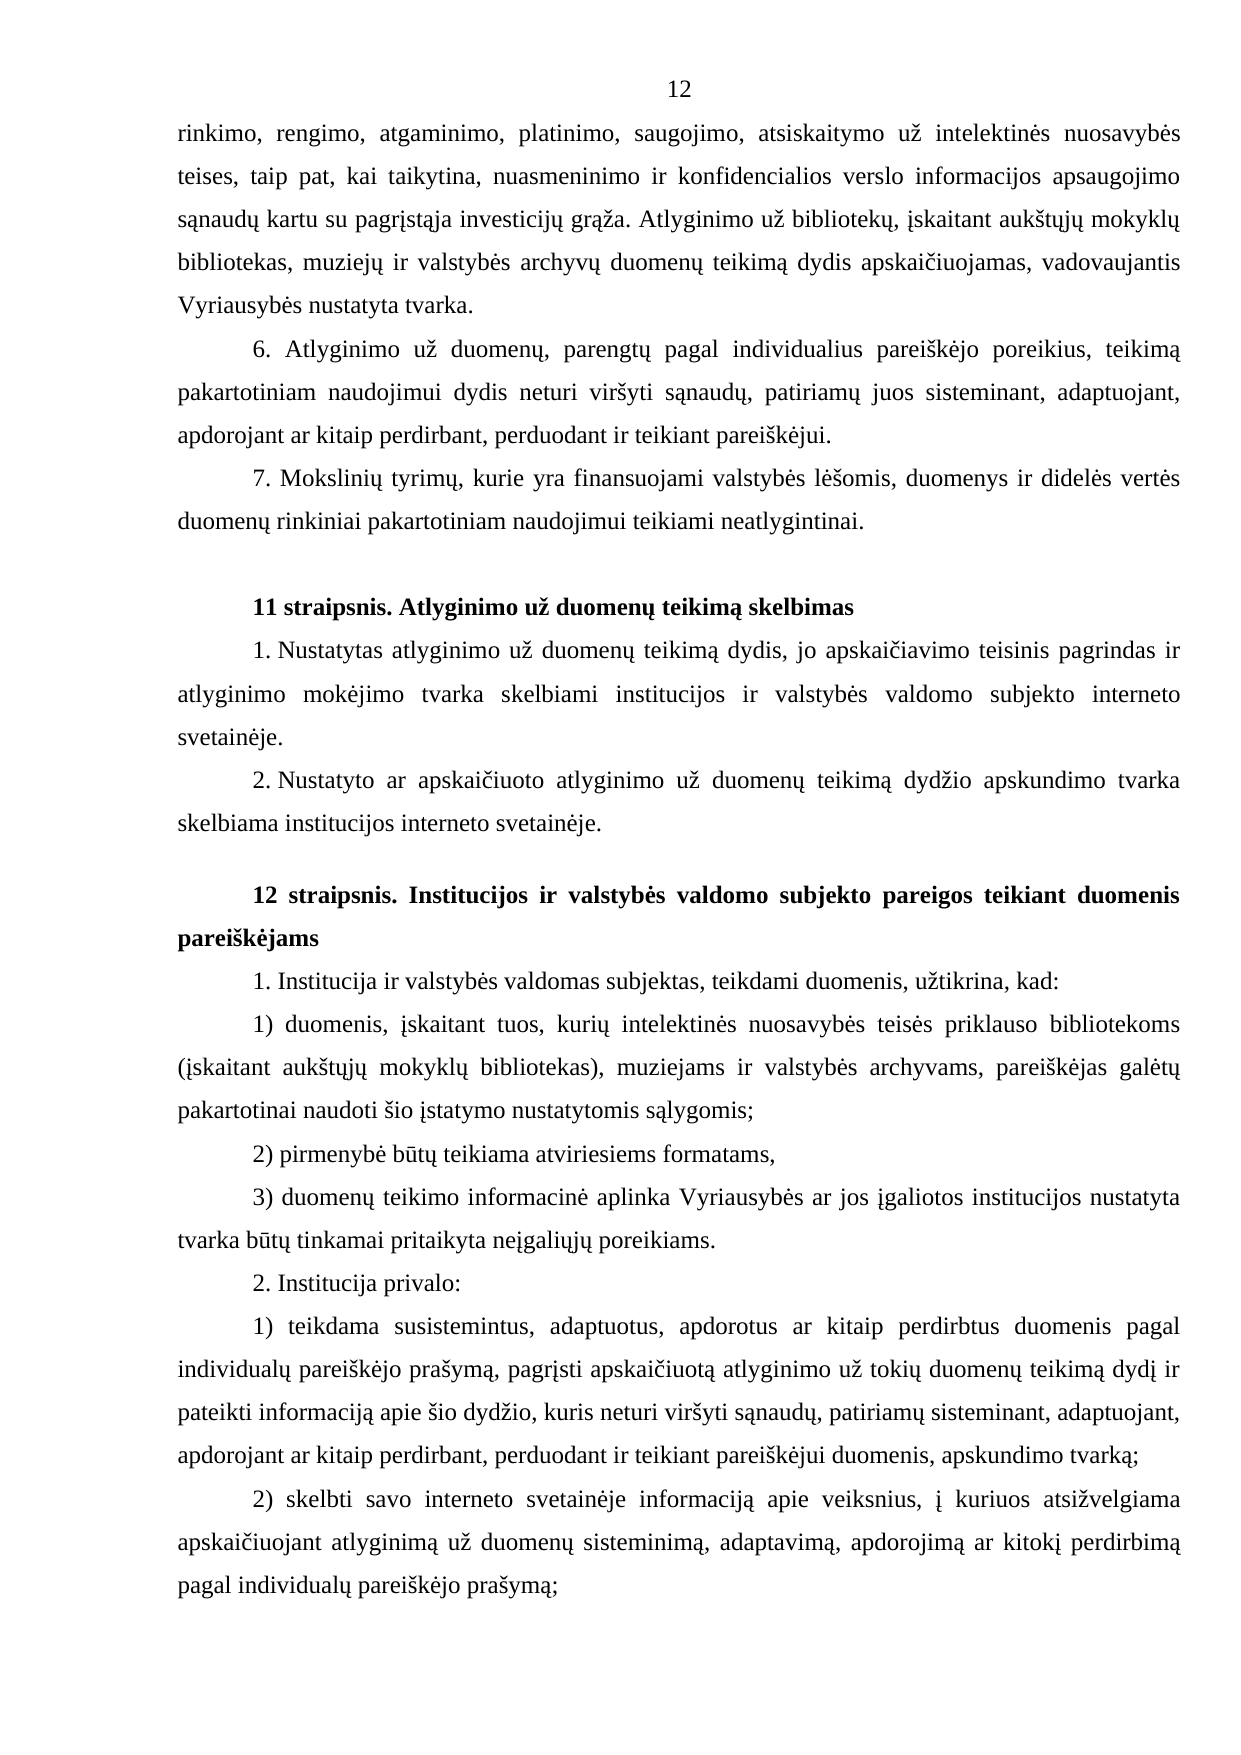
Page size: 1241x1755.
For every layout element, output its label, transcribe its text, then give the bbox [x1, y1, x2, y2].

text 1. Nustatytas atlyginimo už duomenų teikimą dydis, jo apskaičiavimo teisinis pagrindas ir atlyginimo mokėjimo tvarka skelbiami institucijos ir valstybės valdomo subjekto interneto svetainėje. [177, 636, 1181, 751]
text 11 straipsnis. Atlyginimo už duomenų teikimą skelbimas [177, 592, 1181, 621]
text 7. Mokslinių tyrimų, kurie yra finansuojami valstybės lėšomis, duomenys ir didelės vertės duomenų rinkiniai pakartotiniam naudojimui teikiami neatlygintinai. [177, 463, 1181, 535]
text 2. Nustatyto ar apskaičiuoto atlyginimo už duomenų teikimą dydžio apskundimo tvarka skelbiama institucijos interneto svetainėje. [177, 765, 1181, 837]
text 2) pirmenybė būtų teikiama atviriesiems formatams, [177, 1139, 1181, 1167]
text 1) teikdama susistemintus, adaptuotus, apdorotus ar kitaip perdirbtus duomenis pagal individualų pareiškėjo prašymą, pagrįsti apskaičiuotą atlyginimo už tokių duomenų teikimą dydį ir pateikti informaciją apie šio dydžio, kuris neturi viršyti sąnaudų, patiriamų sisteminant, adaptuojant, apdorojant ar kitaip perdirbant, perduodant ir teikiant pareiškėjui duomenis, apskundimo tvarką; [177, 1311, 1181, 1469]
text 12 straipsnis. Institucijos ir valstybės valdomo subjekto pareigos teikiant duomenis pareiškėjams [177, 880, 1181, 952]
text 2. Institucija privalo: [177, 1268, 1181, 1297]
text 1. Institucija ir valstybės valdomas subjektas, teikdami duomenis, užtikrina, kad: [177, 966, 1181, 995]
text 1) duomenis, įskaitant tuos, kurių intelektinės nuosavybės teisės priklauso bibliotekoms (įskaitant aukštųjų mokyklų bibliotekas), muziejams ir valstybės archyvams, pareiškėjas galėtų pakartotinai naudoti šio įstatymo nustatytomis sąlygomis; [177, 1009, 1181, 1124]
text rinkimo, rengimo, atgaminimo, platinimo, saugojimo, atsiskaitymo už intelektinės nuosavybės teises, taip pat, kai taikytina, nuasmeninimo ir konfidencialios verslo informacijos apsaugojimo sąnaudų kartu su pagrįstąja investicijų grąža. Atlyginimo už bibliotekų, įskaitant aukštųjų mokyklų bibliotekas, muziejų ir valstybės archyvų duomenų teikimą dydis apskaičiuojamas, vadovaujantis Vyriausybės nustatyta tvarka. [177, 118, 1181, 319]
text 3) duomenų teikimo informacinė aplinka Vyriausybės ar jos įgaliotos institucijos nustatyta tvarka būtų tinkamai pritaikyta neįgaliųjų poreikiams. [177, 1182, 1181, 1254]
text 2) skelbti savo interneto svetainėje informaciją apie veiksnius, į kuriuos atsižvelgiama apskaičiuojant atlyginimą už duomenų sisteminimą, adaptavimą, apdorojimą ar kitokį perdirbimą pagal individualų pareiškėjo prašymą; [177, 1484, 1181, 1599]
text 6. Atlyginimo už duomenų, parengtų pagal individualius pareiškėjo poreikius, teikimą pakartotiniam naudojimui dydis neturi viršyti sąnaudų, patiriamų juos sisteminant, adaptuojant, apdorojant ar kitaip perdirbant, perduodant ir teikiant pareiškėjui. [177, 334, 1181, 449]
